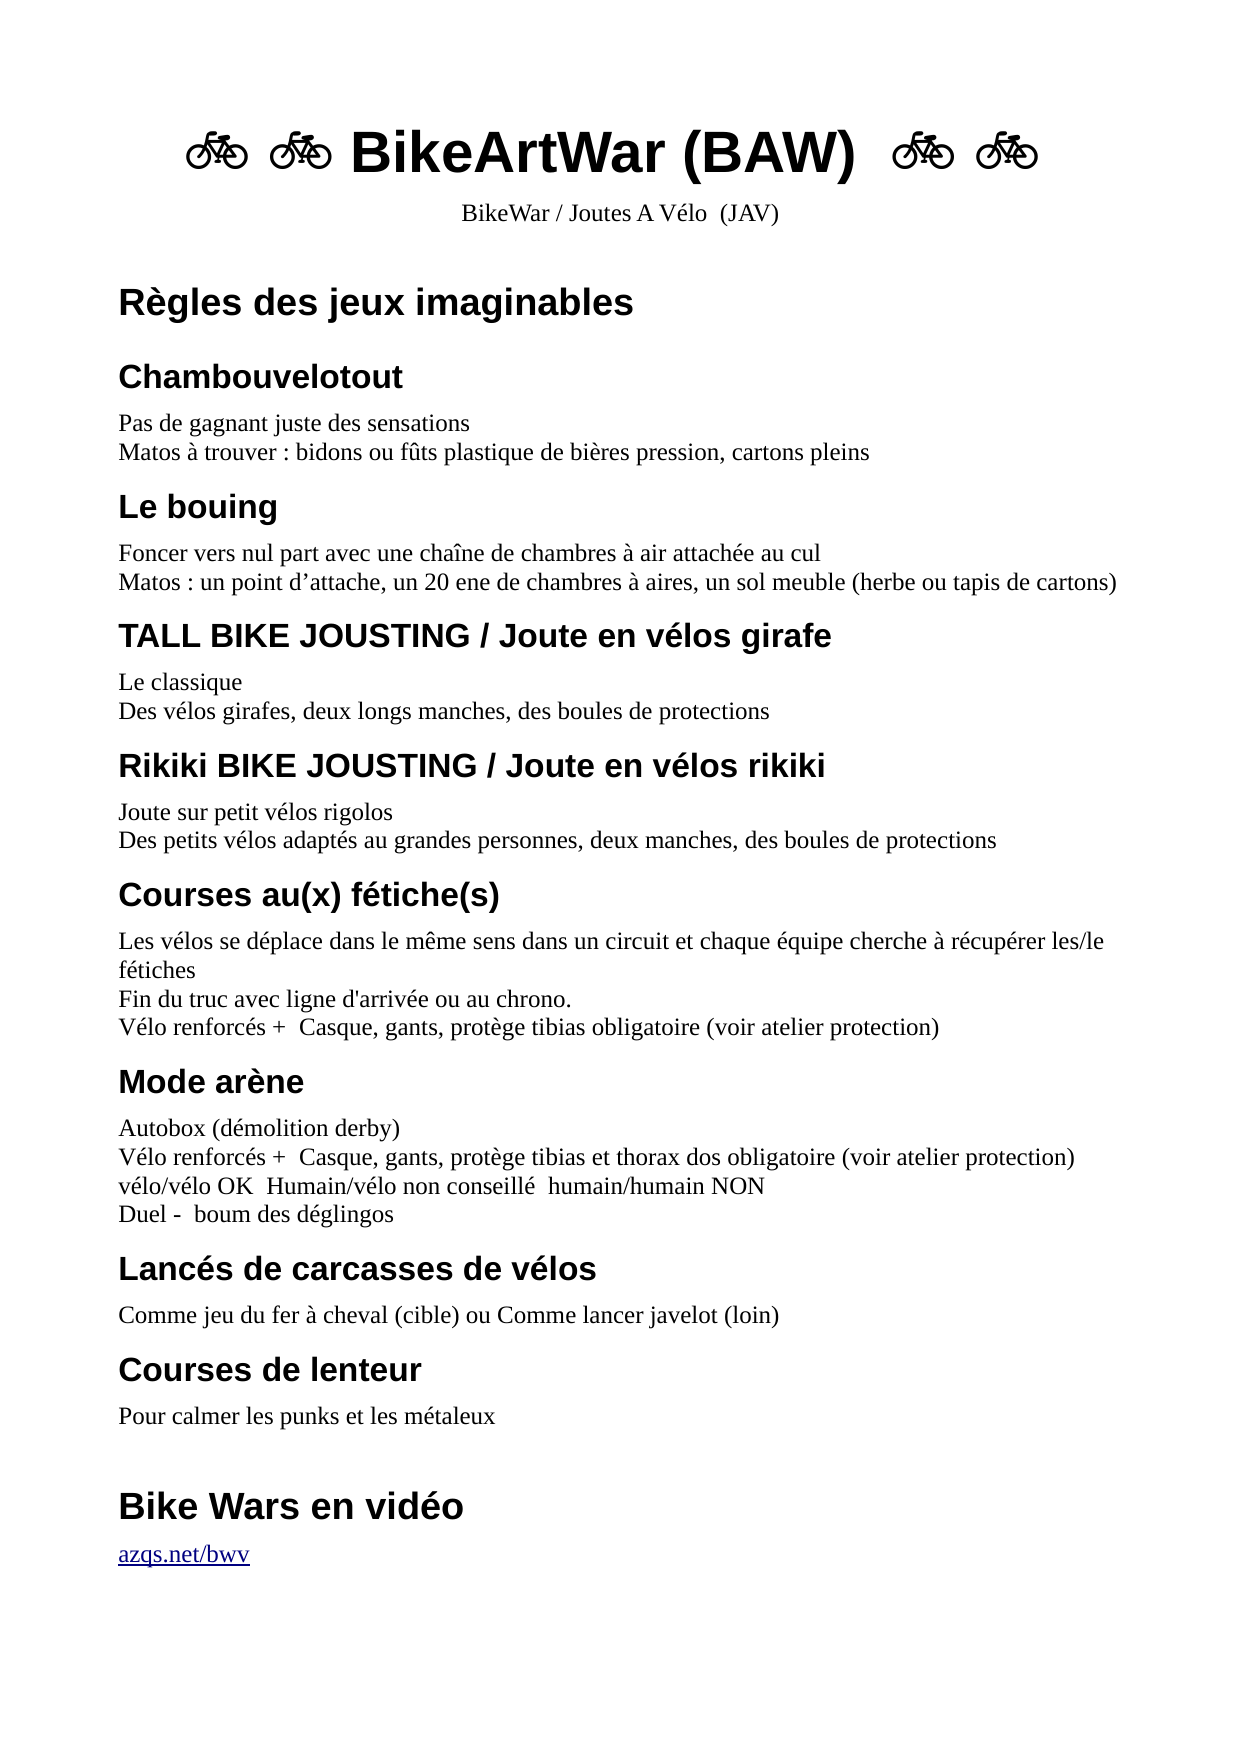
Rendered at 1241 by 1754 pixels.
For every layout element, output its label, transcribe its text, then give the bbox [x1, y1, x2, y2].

text Joute sur petit vélos rigolos [118, 797, 1122, 826]
text Comme jeu du fer à cheval (cible) ou Comme lancer javelot (loin) [118, 1300, 1122, 1329]
subtitle Courses de lenteur [118, 1350, 1122, 1388]
text Les vélos se déplace dans le même sens dans un circuit et chaque équipe cherche à récupérer les/le fétiches [118, 926, 1122, 984]
text Autobox (démolition derby) [118, 1113, 1122, 1142]
subtitle Chambouvelotout [118, 357, 1122, 396]
text Matos à trouver : bidons ou fûts plastique de bières pression, cartons pleins [118, 437, 1122, 466]
text Des vélos girafes, deux longs manches, des boules de protections [118, 696, 1122, 725]
subtitle Règles des jeux imaginables [118, 280, 1122, 324]
subtitle TALL BIKE JOUSTING / Joute en vélos girafe [118, 616, 1122, 655]
text Vélo renforcés + Casque, gants, protège tibias obligatoire (voir atelier protection) [118, 1012, 1122, 1041]
text Foncer vers nul part avec une chaîne de chambres à air attachée au cul [118, 538, 1122, 567]
subtitle Lancés de carcasses de vélos [118, 1249, 1122, 1288]
text Pour calmer les punks et les métaleux [118, 1401, 1122, 1430]
subtitle Rikiki BIKE JOUSTING / Joute en vélos rikiki [118, 746, 1122, 784]
text vélo/vélo OK Humain/vélo non conseillé humain/humain NON [118, 1171, 1122, 1199]
text Des petits vélos adaptés au grandes personnes, deux manches, des boules de protections [118, 826, 1122, 854]
subtitle Mode arène [118, 1062, 1122, 1101]
text Matos : un point d’attache, un 20 ene de chambres à aires, un sol meuble (herbe ou tapis de cartons) [118, 567, 1122, 595]
subtitle Le bouing [118, 487, 1122, 525]
text Fin du truc avec ligne d'arrivée ou au chrono. [118, 984, 1122, 1012]
text Le classique [118, 667, 1122, 696]
text Pas de gagnant juste des sensations [118, 408, 1122, 437]
text azqs.net/bwv [118, 1539, 1122, 1568]
subtitle Courses au(x) fétiche(s) [118, 875, 1122, 914]
text Duel - boum des déglingos [118, 1199, 1122, 1228]
text Vélo renforcés + Casque, gants, protège tibias et thorax dos obligatoire (voir atelier protection) [118, 1142, 1122, 1171]
subtitle Bike Wars en vidéo [118, 1483, 1122, 1527]
text BikeWar / Joutes A Vélo (JAV) [118, 198, 1122, 226]
title 🚲 🚲 BikeArtWar (BAW) 🚲 🚲 [118, 118, 1122, 185]
